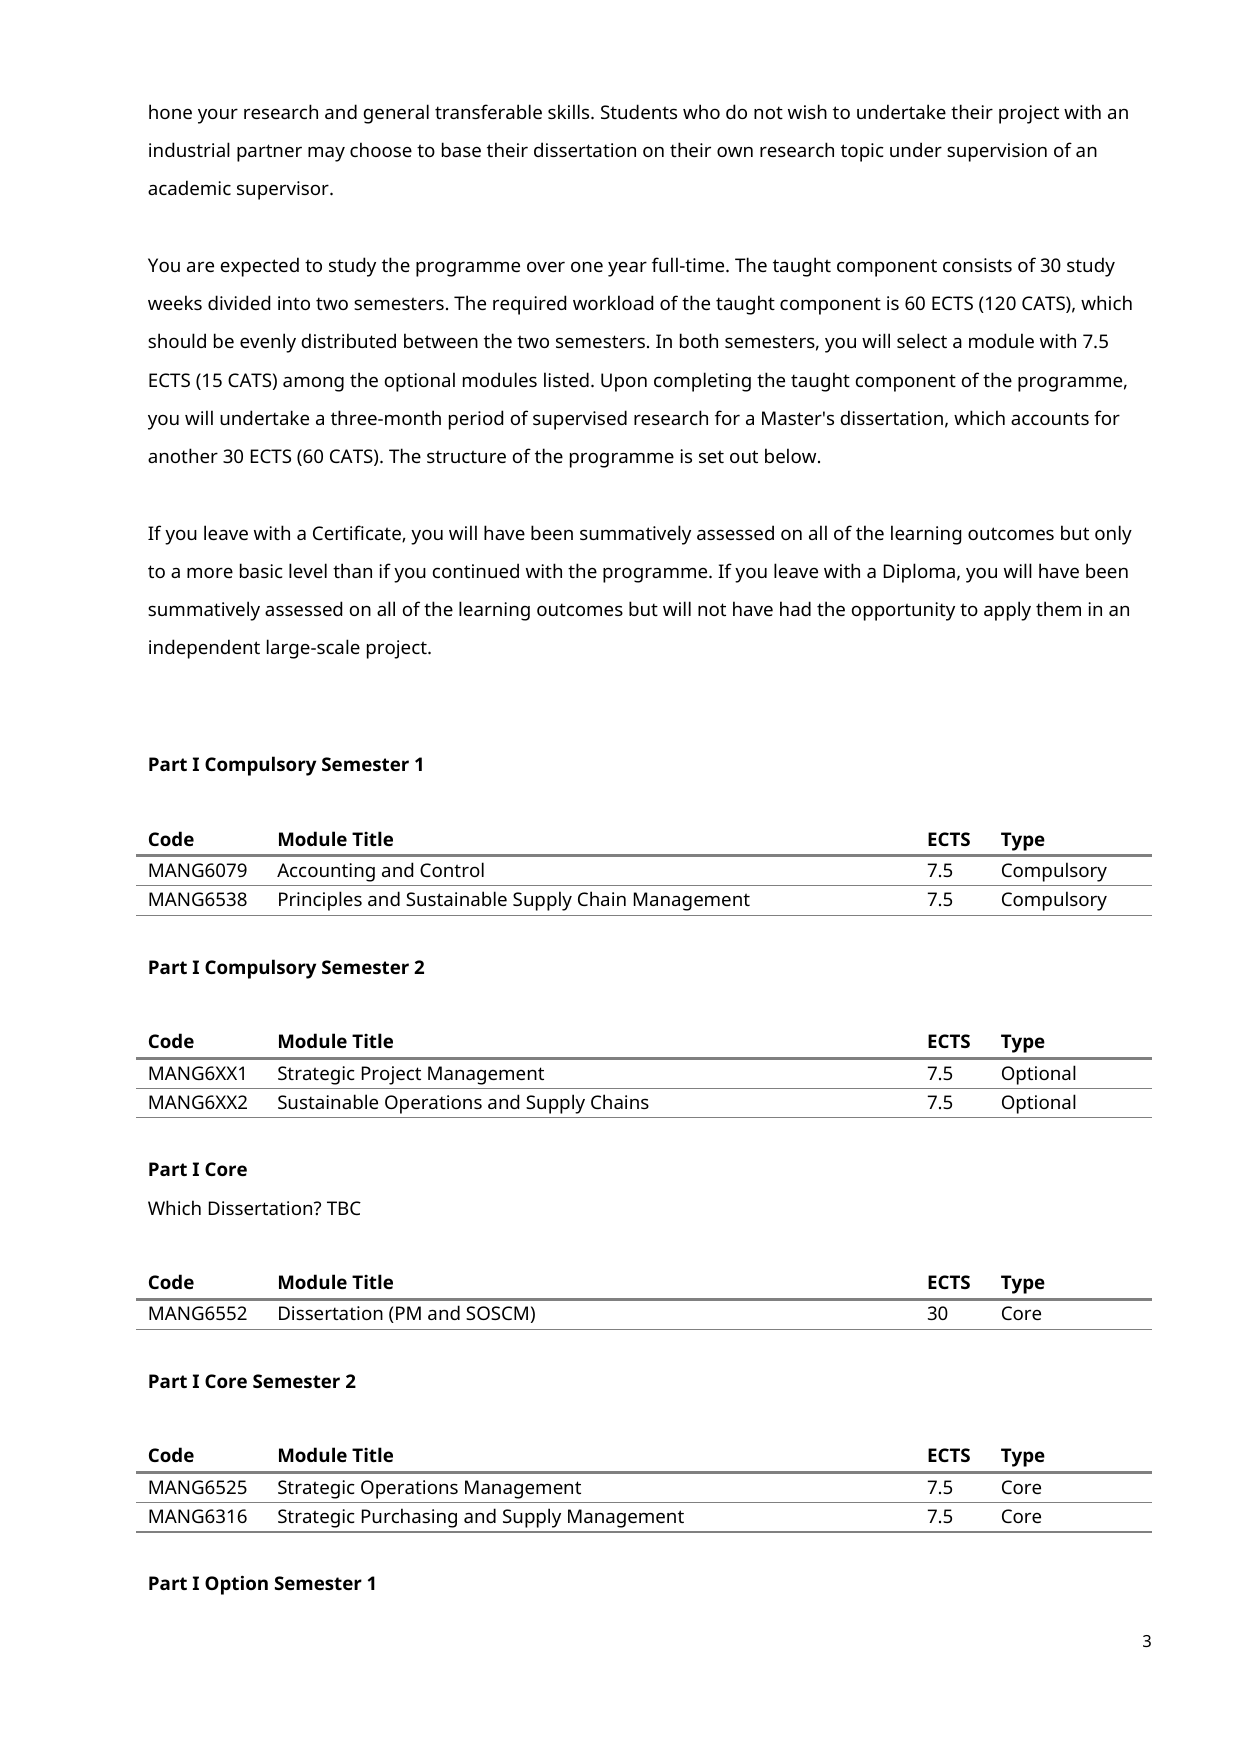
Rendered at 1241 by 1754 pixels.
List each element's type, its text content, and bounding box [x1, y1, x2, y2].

table_cell Code [136, 1269, 266, 1297]
table_cell Sustainable Operations and Supply Chains [266, 1089, 916, 1117]
table_cell MANG6525 [136, 1474, 266, 1502]
table_cell ECTS [916, 826, 989, 854]
table_cell Strategic Project Management [266, 1060, 916, 1088]
table_cell ECTS [916, 1029, 989, 1057]
table_cell 30 [916, 1301, 989, 1329]
table_cell Principles and Sustainable Supply Chain Management [266, 886, 916, 915]
table_cell Type [989, 826, 1152, 854]
table_cell 7.5 [916, 1474, 989, 1502]
table_cell MANG6538 [136, 886, 266, 915]
table_cell Part I Compulsory Semester 2 [136, 916, 1152, 1028]
table_cell Compulsory [989, 857, 1152, 885]
table_cell Optional [989, 1060, 1152, 1088]
table_cell MANG6079 [136, 857, 266, 885]
table_cell Accounting and Control [266, 857, 916, 885]
table_cell ECTS [916, 1269, 989, 1297]
table_cell 7.5 [916, 886, 989, 915]
table_cell Type [989, 1029, 1152, 1057]
table_cell Compulsory [989, 886, 1152, 915]
table_cell Core [989, 1474, 1152, 1502]
table_cell MANG6XX2 [136, 1089, 266, 1117]
table_cell 7.5 [916, 857, 989, 885]
table_cell 7.5 [916, 1060, 989, 1088]
table_cell Part I Core Which Dissertation? TBC [136, 1118, 1152, 1269]
table_cell Module Title [266, 1443, 916, 1471]
table_cell Module Title [266, 826, 916, 854]
table_cell MANG6XX1 [136, 1060, 266, 1088]
table_cell Part I Compulsory Semester 1 [136, 713, 1152, 826]
table_cell Optional [989, 1089, 1152, 1117]
table_cell Part I Option Semester 1 [136, 1533, 1152, 1607]
table_cell Strategic Operations Management [266, 1474, 916, 1502]
table_cell Core [989, 1301, 1152, 1329]
table_cell Code [136, 1443, 266, 1471]
table_cell Part I Core Semester 2 [136, 1330, 1152, 1443]
table_cell Dissertation (PM and SOSCM) [266, 1301, 916, 1329]
table_cell Module Title [266, 1269, 916, 1297]
table_cell MANG6316 [136, 1503, 266, 1531]
table_cell Code [136, 1029, 266, 1057]
table_cell Type [989, 1443, 1152, 1471]
table_cell 7.5 [916, 1089, 989, 1117]
table_cell Strategic Purchasing and Supply Management [266, 1503, 916, 1531]
table_cell ECTS [916, 1443, 989, 1471]
table_header hone your research and general transferable skills. Students who do not wish to undertake their project with an industrial partner may choose to base their dissertation on their own research topic under supervision of an academic supervisor. You are expected to study the programme over one year full-time. The taught component consists of 30 study weeks divided into two semesters. The required workload of the taught component is 60 ECTS (120 CATS), which should be evenly distributed between the two semesters. In both semesters, you will select a module with 7.5 ECTS (15 CATS) among the optional modules listed. Upon completing the taught component of the programme, you will undertake a three-month period of supervised research for a Master's dissertation, which accounts for another 30 ECTS (60 CATS). The structure of the programme is set out below. If you leave with a Certificate, you will have been summatively assessed on all of the learning outcomes but only to a more basic level than if you continued with the programme. If you leave with a Diploma, you will have been summatively assessed on all of the learning outcomes but will not have had the opportunity to apply them in an independent large-scale project. [136, 99, 1152, 713]
table_cell Core [989, 1503, 1152, 1531]
table_cell Type [989, 1269, 1152, 1297]
table_cell 7.5 [916, 1503, 989, 1531]
table_cell MANG6552 [136, 1301, 266, 1329]
table_cell Module Title [266, 1029, 916, 1057]
table_cell Code [136, 826, 266, 854]
